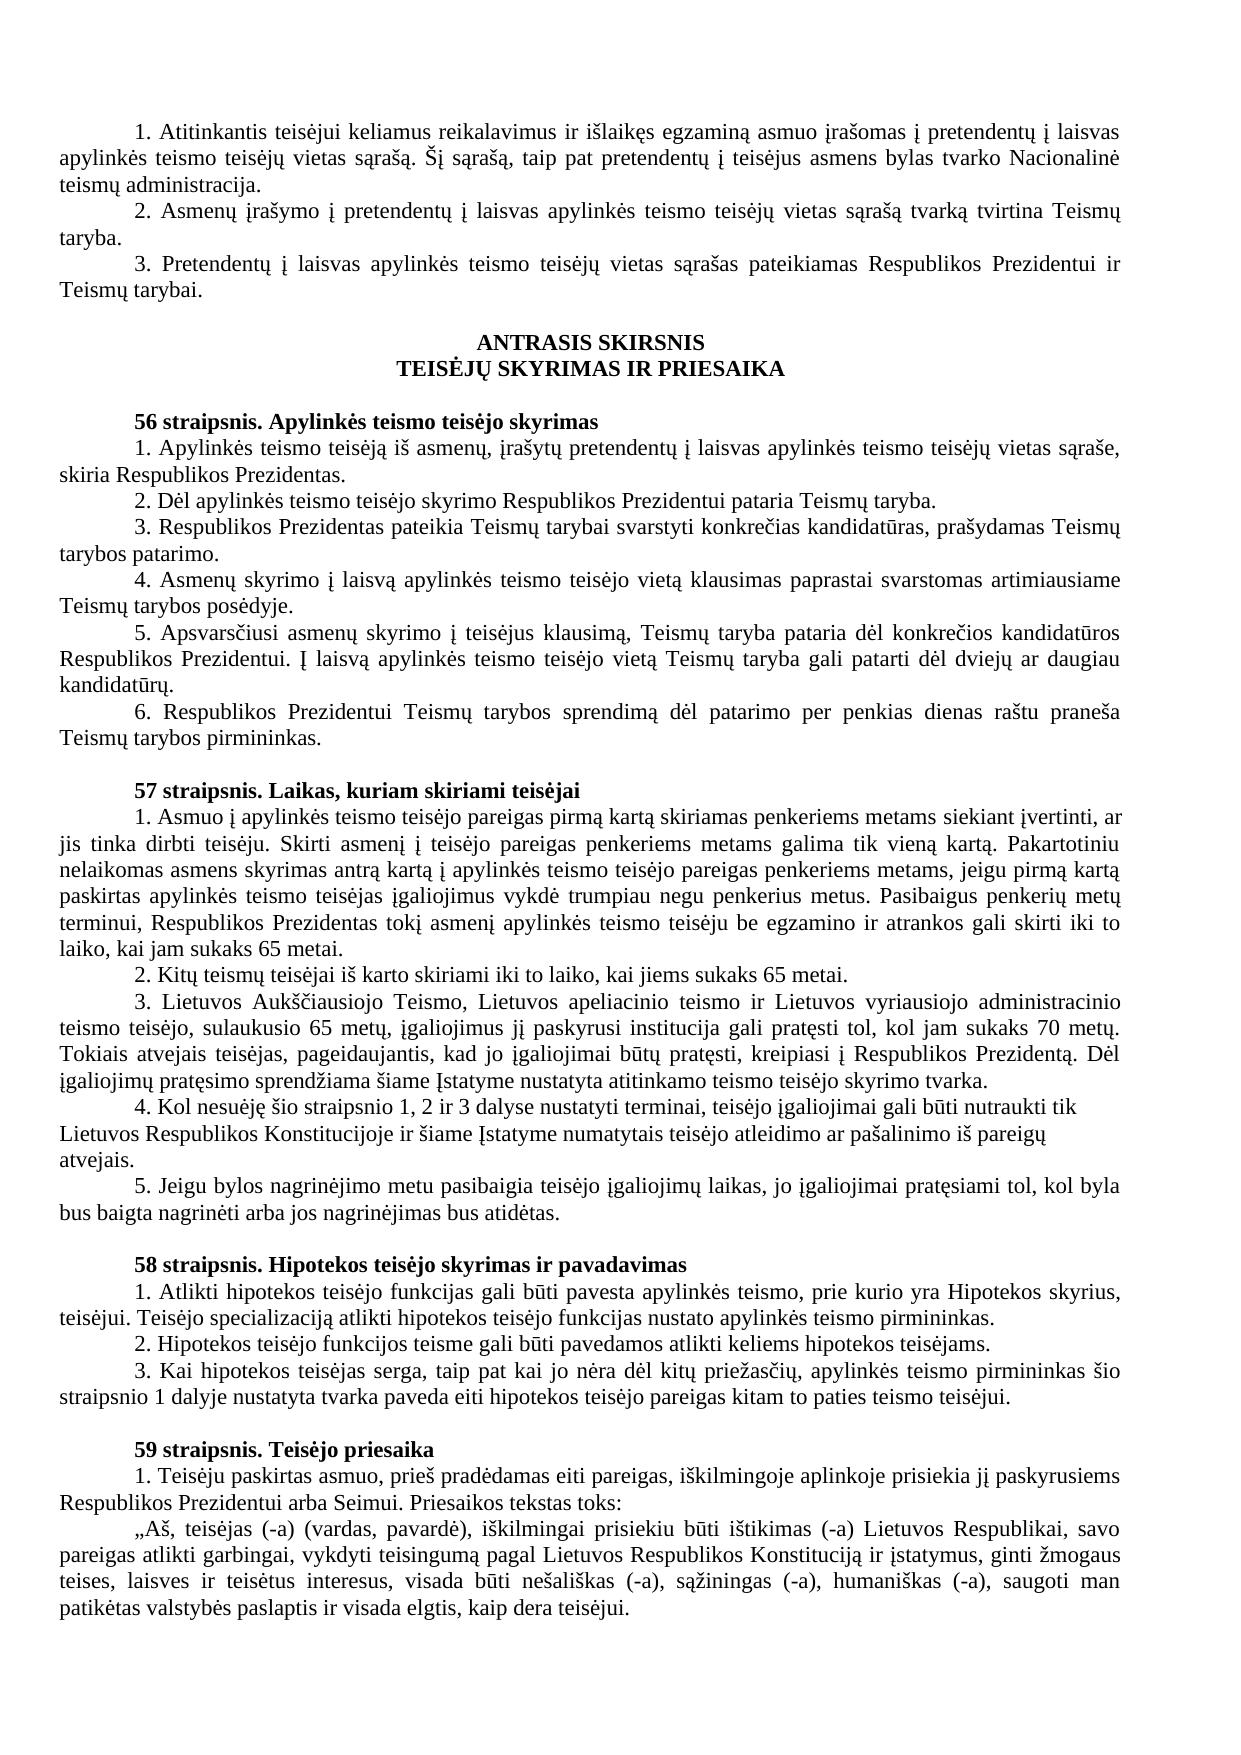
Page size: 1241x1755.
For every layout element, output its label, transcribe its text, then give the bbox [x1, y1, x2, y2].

text 3. Pretendentų į laisvas apylinkės teismo teisėjų vietas sąrašas pateikiamas Respublikos Prezidentui ir Teismų tarybai. [59, 250, 1122, 303]
text 57 straipsnis. Laikas, kuriam skiriami teisėjai [59, 777, 1122, 803]
text 1. Apylinkės teismo teisėją iš asmenų, įrašytų pretendentų į laisvas apylinkės teismo teisėjų vietas sąraše, skiria Respublikos Prezidentas. [59, 434, 1122, 487]
text 3. Kai hipotekos teisėjas serga, taip pat kai jo nėra dėl kitų priežasčių, apylinkės teismo pirmininkas šio straipsnio 1 dalyje nustatyta tvarka paveda eiti hipotekos teisėjo pareigas kitam to paties teismo teisėjui. [59, 1357, 1122, 1409]
text 1. Teisėju paskirtas asmuo, prieš pradėdamas eiti pareigas, iškilmingoje aplinkoje prisiekia jį paskyrusiems Respublikos Prezidentui arba Seimui. Priesaikos tekstas toks: [59, 1462, 1122, 1515]
text 3. Lietuvos Aukščiausiojo Teismo, Lietuvos apeliacinio teismo ir Lietuvos vyriausiojo administracinio teismo teisėjo, sulaukusio 65 metų, įgaliojimus jį paskyrusi institucija gali pratęsti tol, kol jam sukaks 70 metų. Tokiais atvejais teisėjas, pageidaujantis, kad jo įgaliojimai būtų pratęsti, kreipiasi į Respublikos Prezidentą. Dėl įgaliojimų pratęsimo sprendžiama šiame Įstatyme nustatyta atitinkamo teismo teisėjo skyrimo tvarka. [59, 988, 1122, 1093]
text 56 straipsnis. Apylinkės teismo teisėjo skyrimas [59, 408, 1122, 434]
text 5. Jeigu bylos nagrinėjimo metu pasibaigia teisėjo įgaliojimų laikas, jo įgaliojimai pratęsiami tol, kol byla bus baigta nagrinėti arba jos nagrinėjimas bus atidėtas. [59, 1172, 1122, 1225]
text 2. Hipotekos teisėjo funkcijos teisme gali būti pavedamos atlikti keliems hipotekos teisėjams. [59, 1330, 1122, 1357]
text 1. Atitinkantis teisėjui keliamus reikalavimus ir išlaikęs egzaminą asmuo įrašomas į pretendentų į laisvas apylinkės teismo teisėjų vietas sąrašą. Šį sąrašą, taip pat pretendentų į teisėjus asmens bylas tvarko Nacionalinė teismų administracija. [59, 118, 1122, 197]
text 1. Atlikti hipotekos teisėjo funkcijas gali būti pavesta apylinkės teismo, prie kurio yra Hipotekos skyrius, teisėjui. Teisėjo specializaciją atlikti hipotekos teisėjo funkcijas nustato apylinkės teismo pirmininkas. [59, 1278, 1122, 1330]
text TEISĖJŲ SKYRIMAS IR PRIESAIKA [59, 355, 1122, 382]
text ANTRASIS SKIRSNIS [59, 329, 1122, 355]
text 3. Respublikos Prezidentas pateikia Teismų tarybai svarstyti konkrečias kandidatūras, prašydamas Teismų tarybos patarimo. [59, 513, 1122, 566]
text 4. Asmenų skyrimo į laisvą apylinkės teismo teisėjo vietą klausimas paprastai svarstomas artimiausiame Teismų tarybos posėdyje. [59, 566, 1122, 619]
text 2. Dėl apylinkės teismo teisėjo skyrimo Respublikos Prezidentui pataria Teismų taryba. [59, 487, 1122, 513]
text „Aš, teisėjas (-a) (vardas, pavardė), iškilmingai prisiekiu būti ištikimas (-a) Lietuvos Respublikai, savo pareigas atlikti garbingai, vykdyti teisingumą pagal Lietuvos Respublikos Konstituciją ir įstatymus, ginti žmogaus teises, laisves ir teisėtus interesus, visada būti nešališkas (-a), sąžiningas (-a), humaniškas (-a), saugoti man patikėtas valstybės paslaptis ir visada elgtis, kaip dera teisėjui. [59, 1515, 1122, 1620]
text 5. Apsvarsčiusi asmenų skyrimo į teisėjus klausimą, Teismų taryba pataria dėl konkrečios kandidatūros Respublikos Prezidentui. Į laisvą apylinkės teismo teisėjo vietą Teismų taryba gali patarti dėl dviejų ar daugiau kandidatūrų. [59, 619, 1122, 698]
text 2. Asmenų įrašymo į pretendentų į laisvas apylinkės teismo teisėjų vietas sąrašą tvarką tvirtina Teismų taryba. [59, 197, 1122, 250]
text 1. Asmuo į apylinkės teismo teisėjo pareigas pirmą kartą skiriamas penkeriems metams siekiant įvertinti, ar jis tinka dirbti teisėju. Skirti asmenį į teisėjo pareigas penkeriems metams galima tik vieną kartą. Pakartotiniu nelaikomas asmens skyrimas antrą kartą į apylinkės teismo teisėjo pareigas penkeriems metams, jeigu pirmą kartą paskirtas apylinkės teismo teisėjas įgaliojimus vykdė trumpiau negu penkerius metus. Pasibaigus penkerių metų terminui, Respublikos Prezidentas tokį asmenį apylinkės teismo teisėju be egzamino ir atrankos gali skirti iki to laiko, kai jam sukaks 65 metai. [59, 803, 1122, 961]
text 2. Kitų teismų teisėjai iš karto skiriami iki to laiko, kai jiems sukaks 65 metai. [59, 961, 1122, 988]
text 4. Kol nesuėję šio straipsnio 1, 2 ir 3 dalyse nustatyti terminai, teisėjo įgaliojimai gali būti nutraukti tik Lietuvos Respublikos Konstitucijoje ir šiame Įstatyme numatytais teisėjo atleidimo ar pašalinimo iš pareigų atvejais. [59, 1093, 1122, 1172]
text 58 straipsnis. Hipotekos teisėjo skyrimas ir pavadavimas [59, 1251, 1122, 1278]
text 6. Respublikos Prezidentui Teismų tarybos sprendimą dėl patarimo per penkias dienas raštu praneša Teismų tarybos pirmininkas. [59, 698, 1122, 751]
text 59 straipsnis. Teisėjo priesaika [59, 1436, 1122, 1462]
